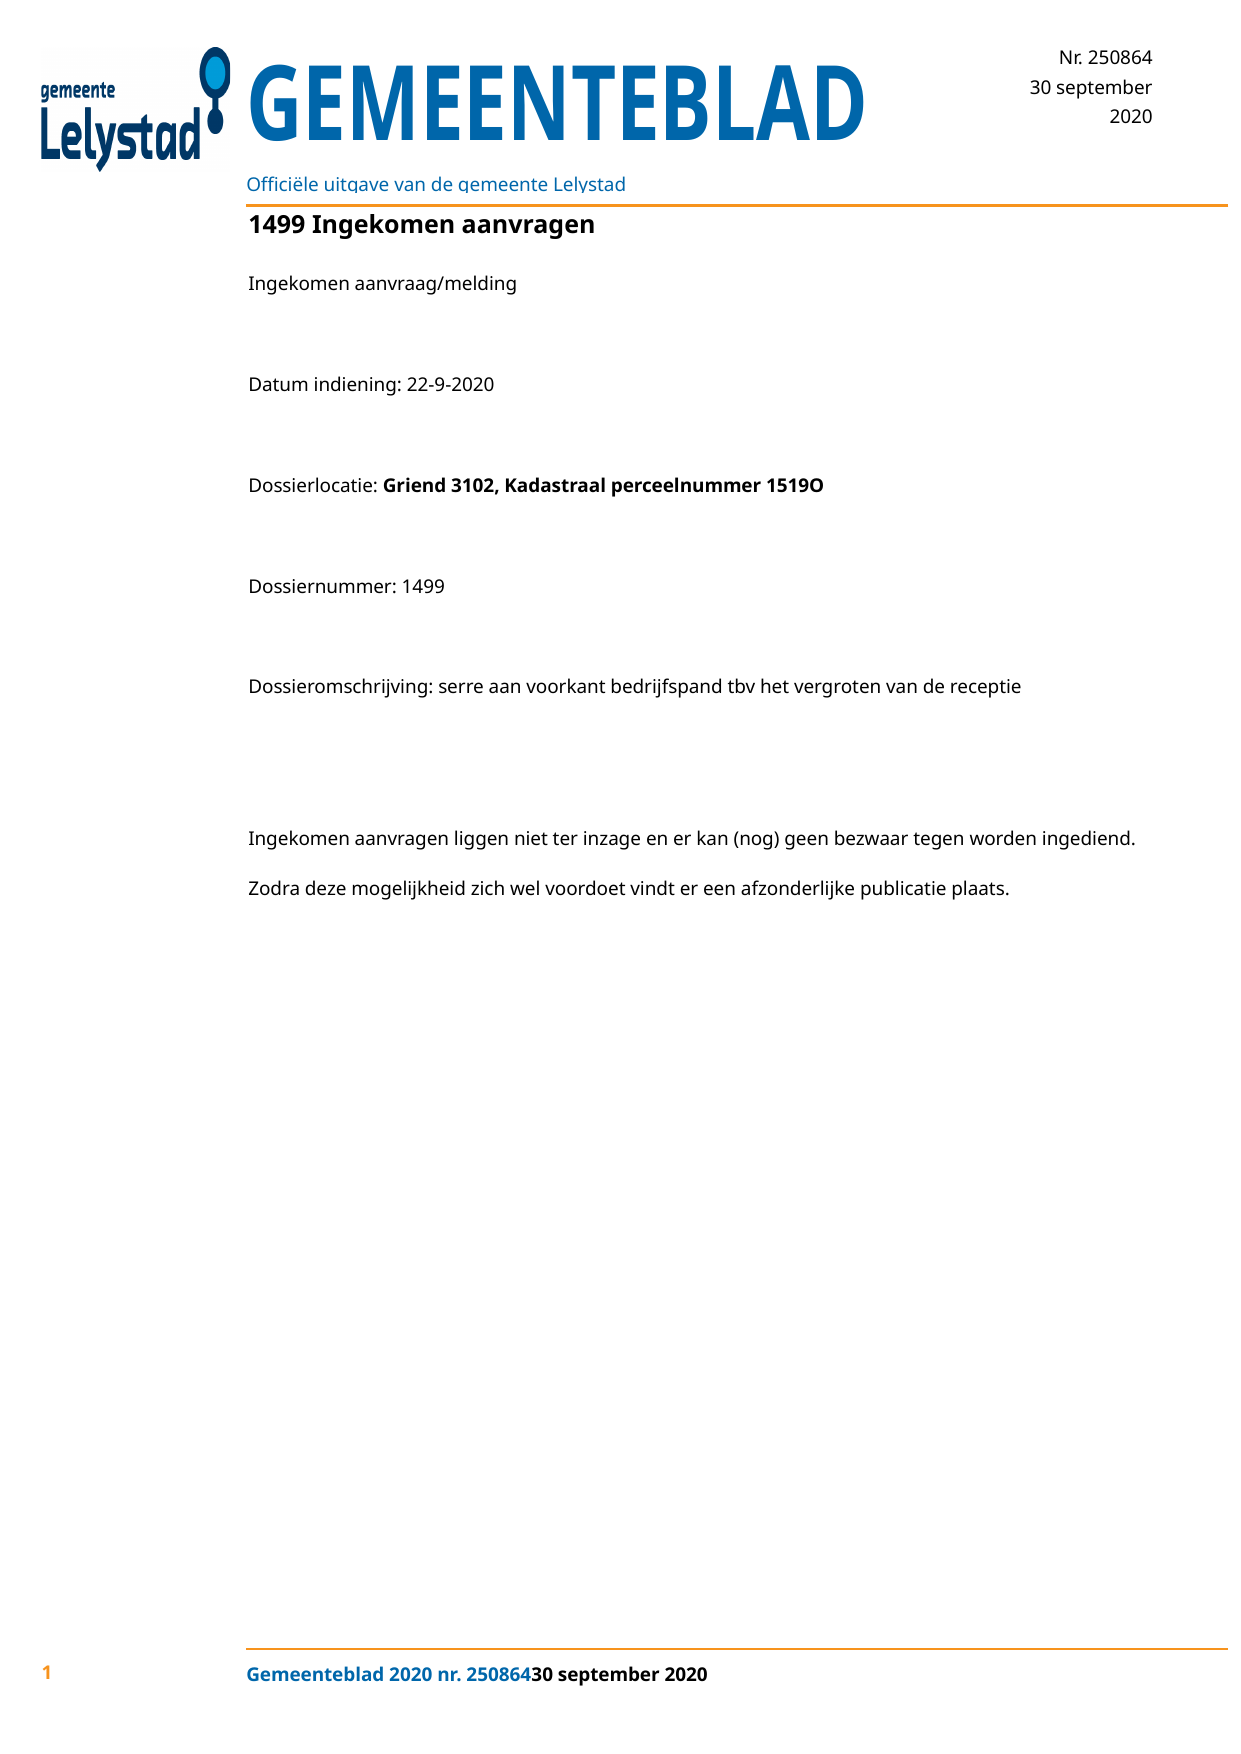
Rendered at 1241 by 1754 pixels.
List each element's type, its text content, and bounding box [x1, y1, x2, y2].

picture [41, 47, 231, 172]
text Dossiernummer: 1499 [248, 573, 1152, 598]
text 1499 Ingekomen aanvragen [248, 207, 1152, 241]
text Dossierlocatie: Griend 3102, Kadastraal perceelnummer 1519O [248, 472, 1152, 498]
text Zodra deze mogelijkheid zich wel voordoet vindt er een afzonderlijke publicatie plaats. [248, 875, 1152, 901]
text Ingekomen aanvraag/melding [248, 270, 1152, 296]
text Dossieromschrijving: serre aan voorkant bedrijfspand tbv het vergroten van de receptie [248, 674, 1152, 699]
text Datum indiening: 22-9-2020 [248, 371, 1152, 397]
text Ingekomen aanvragen liggen niet ter inzage en er kan (nog) geen bezwaar tegen worden ingediend. [248, 825, 1152, 851]
